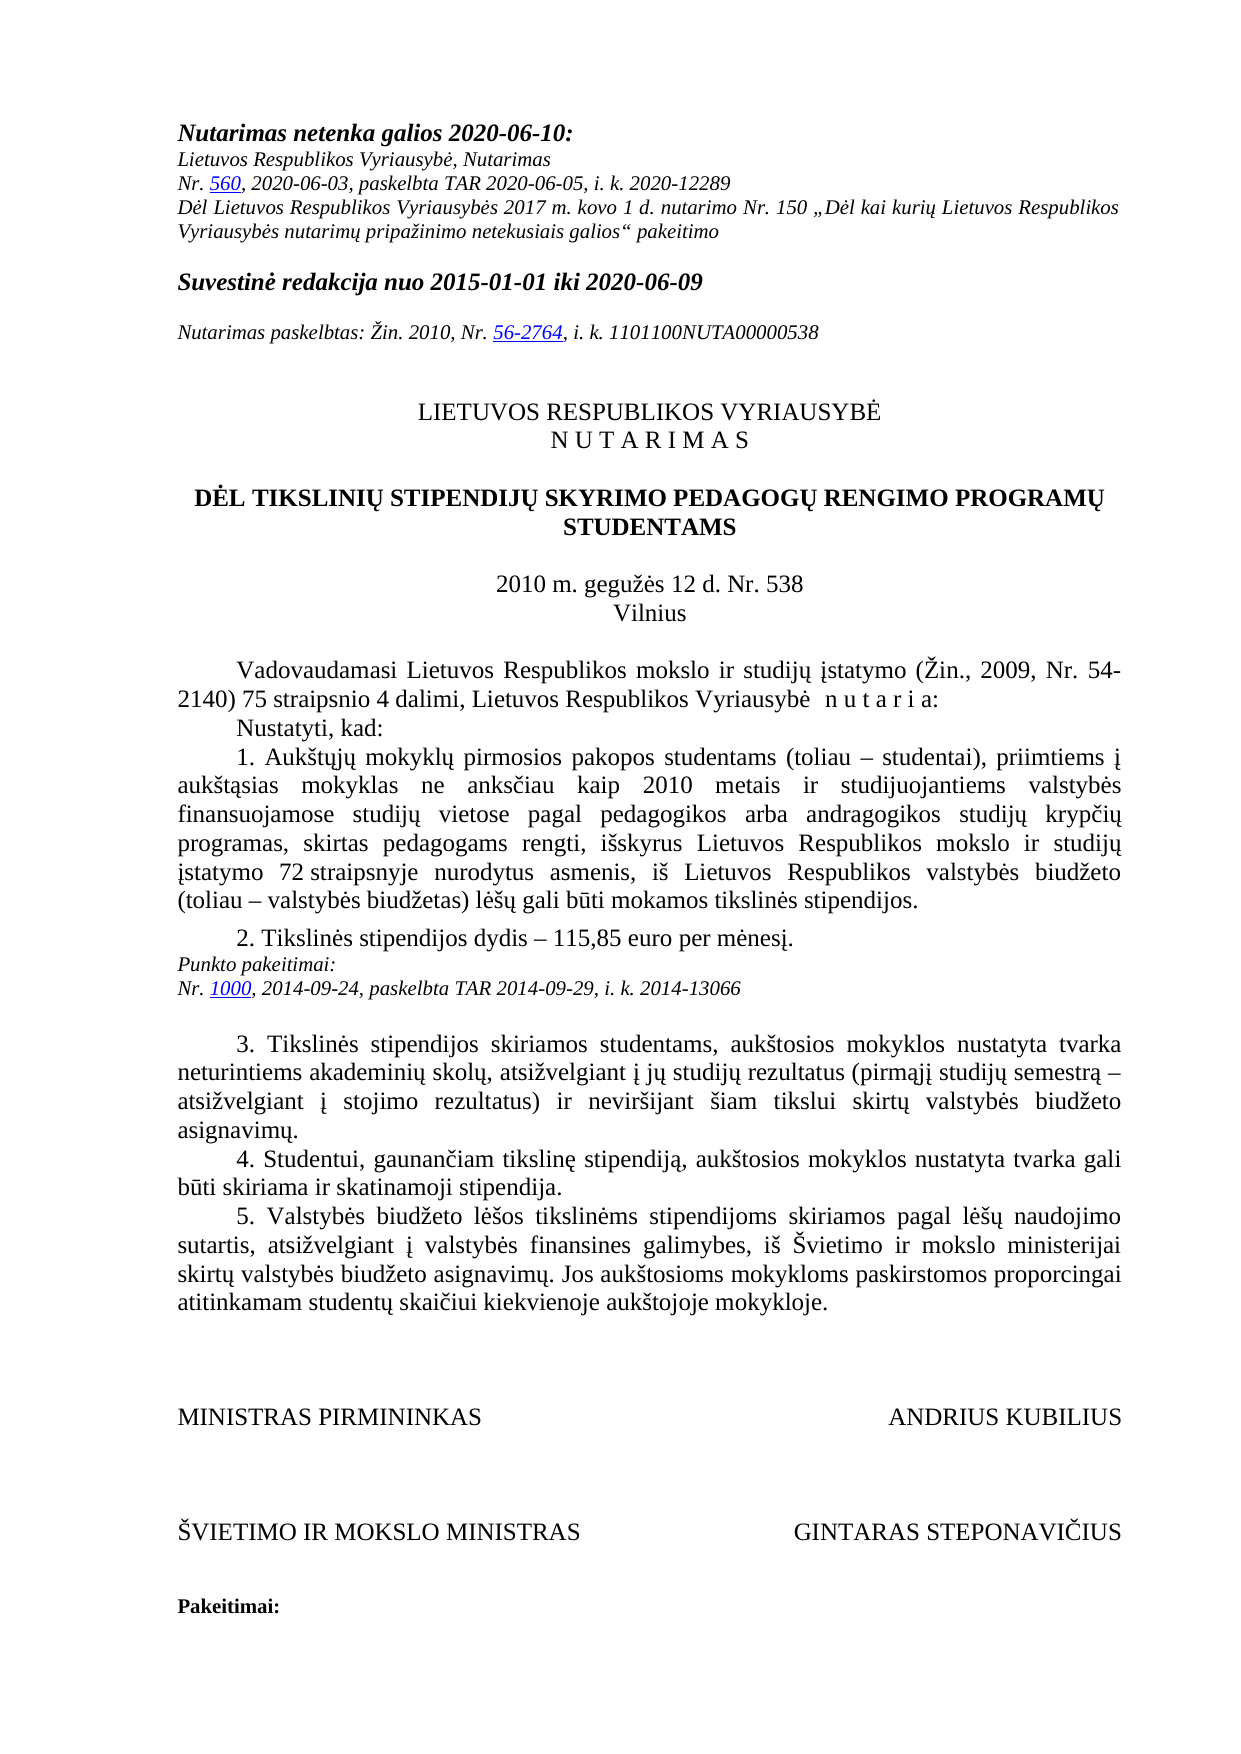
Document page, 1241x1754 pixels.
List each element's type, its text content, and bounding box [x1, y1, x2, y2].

text DĖL TIKSLINIŲ STIPENDIJŲ SKYRIMO PEDAGOGŲ RENGIMO PROGRAMŲ STUDENTAMS [177, 483, 1122, 541]
text Nutarimas paskelbtas: Žin. 2010, Nr. 56-2764, i. k. 1101100NUTA00000538 [177, 320, 1122, 344]
text 2010 m. gegužės 12 d. Nr. 538 [177, 569, 1122, 598]
text Lietuvos Respublikos Vyriausybė [177, 397, 1122, 426]
text Nustatyti, kad: [177, 713, 1122, 742]
text 4. Studentui, gaunančiam tikslinę stipendiją, aukštosios mokyklos nustatyta tvarka gali būti skiriama ir skatinamoji stipendija. [177, 1144, 1122, 1201]
text Nr. 560, 2020-06-03, paskelbta TAR 2020-06-05, i. k. 2020-12289 [177, 171, 1122, 195]
text 3. Tikslinės stipendijos skiriamos studentams, aukštosios mokyklos nustatyta tvarka neturintiems akademinių skolų, atsižvelgiant į jų studijų rezultatus (pirmąjį studijų semestrą – atsižvelgiant į stojimo rezultatus) ir neviršijant šiam tikslui skirtų valstybės biudžeto asignavimų. [177, 1029, 1122, 1144]
text Dėl Lietuvos Respublikos Vyriausybės 2017 m. kovo 1 d. nutarimo Nr. 150 „Dėl kai kurių Lietuvos Respublikos Vyriausybės nutarimų pripažinimo netekusiais galios“ pakeitimo [177, 195, 1122, 243]
text 2. Tikslinės stipendijos dydis – 115,85 euro per mėnesį. [177, 914, 1122, 952]
text Pakeitimai: [177, 1594, 1122, 1618]
text Nr. 1000, 2014-09-24, paskelbta TAR 2014-09-29, i. k. 2014-13066 [177, 976, 1122, 1000]
text Nutarimas netenka galios 2020-06-10: [177, 118, 1122, 147]
text Punkto pakeitimai: [177, 952, 1122, 976]
text 1. Aukštųjų mokyklų pirmosios pakopos studentams (toliau – studentai), priimtiems į aukštąsias mokyklas ne anksčiau kaip 2010 metais ir studijuojantiems valstybės finansuojamose studijų vietose pagal pedagogikos arba andragogikos studijų krypčių programas, skirtas pedagogams rengti, išskyrus Lietuvos Respublikos mokslo ir studijų įstatymo 72 straipsnyje nurodytus asmenis, iš Lietuvos Respublikos valstybės biudžeto (toliau – valstybės biudžetas) lėšų gali būti mokamos tikslinės stipendijos. [177, 742, 1122, 914]
text ŠVIETIMO IR MOKSLO MINISTRAS GINTARAS STEPONAVIČIUS [177, 1517, 1122, 1546]
text Suvestinė redakcija nuo 2015-01-01 iki 2020-06-09 [177, 267, 1122, 296]
text NUTARIMAS [177, 426, 1122, 454]
text Lietuvos Respublikos Vyriausybė, Nutarimas [177, 147, 1122, 171]
text 5. Valstybės biudžeto lėšos tikslinėms stipendijoms skiriamos pagal lėšų naudojimo sutartis, atsižvelgiant į valstybės finansines galimybes, iš Švietimo ir mokslo ministerijai skirtų valstybės biudžeto asignavimų. Jos aukštosioms mokykloms paskirstomos proporcingai atitinkamam studentų skaičiui kiekvienoje aukštojoje mokykloje. [177, 1201, 1122, 1316]
text MINISTRAS PIRMININKAS ANDRIUS KUBILIUS [177, 1402, 1122, 1431]
text Vilnius [177, 598, 1122, 627]
text Vadovaudamasi Lietuvos Respublikos mokslo ir studijų įstatymo (Žin., 2009, Nr. 54-2140) 75 straipsnio 4 dalimi, Lietuvos Respublikos Vyriausybė nutaria: [177, 656, 1122, 713]
